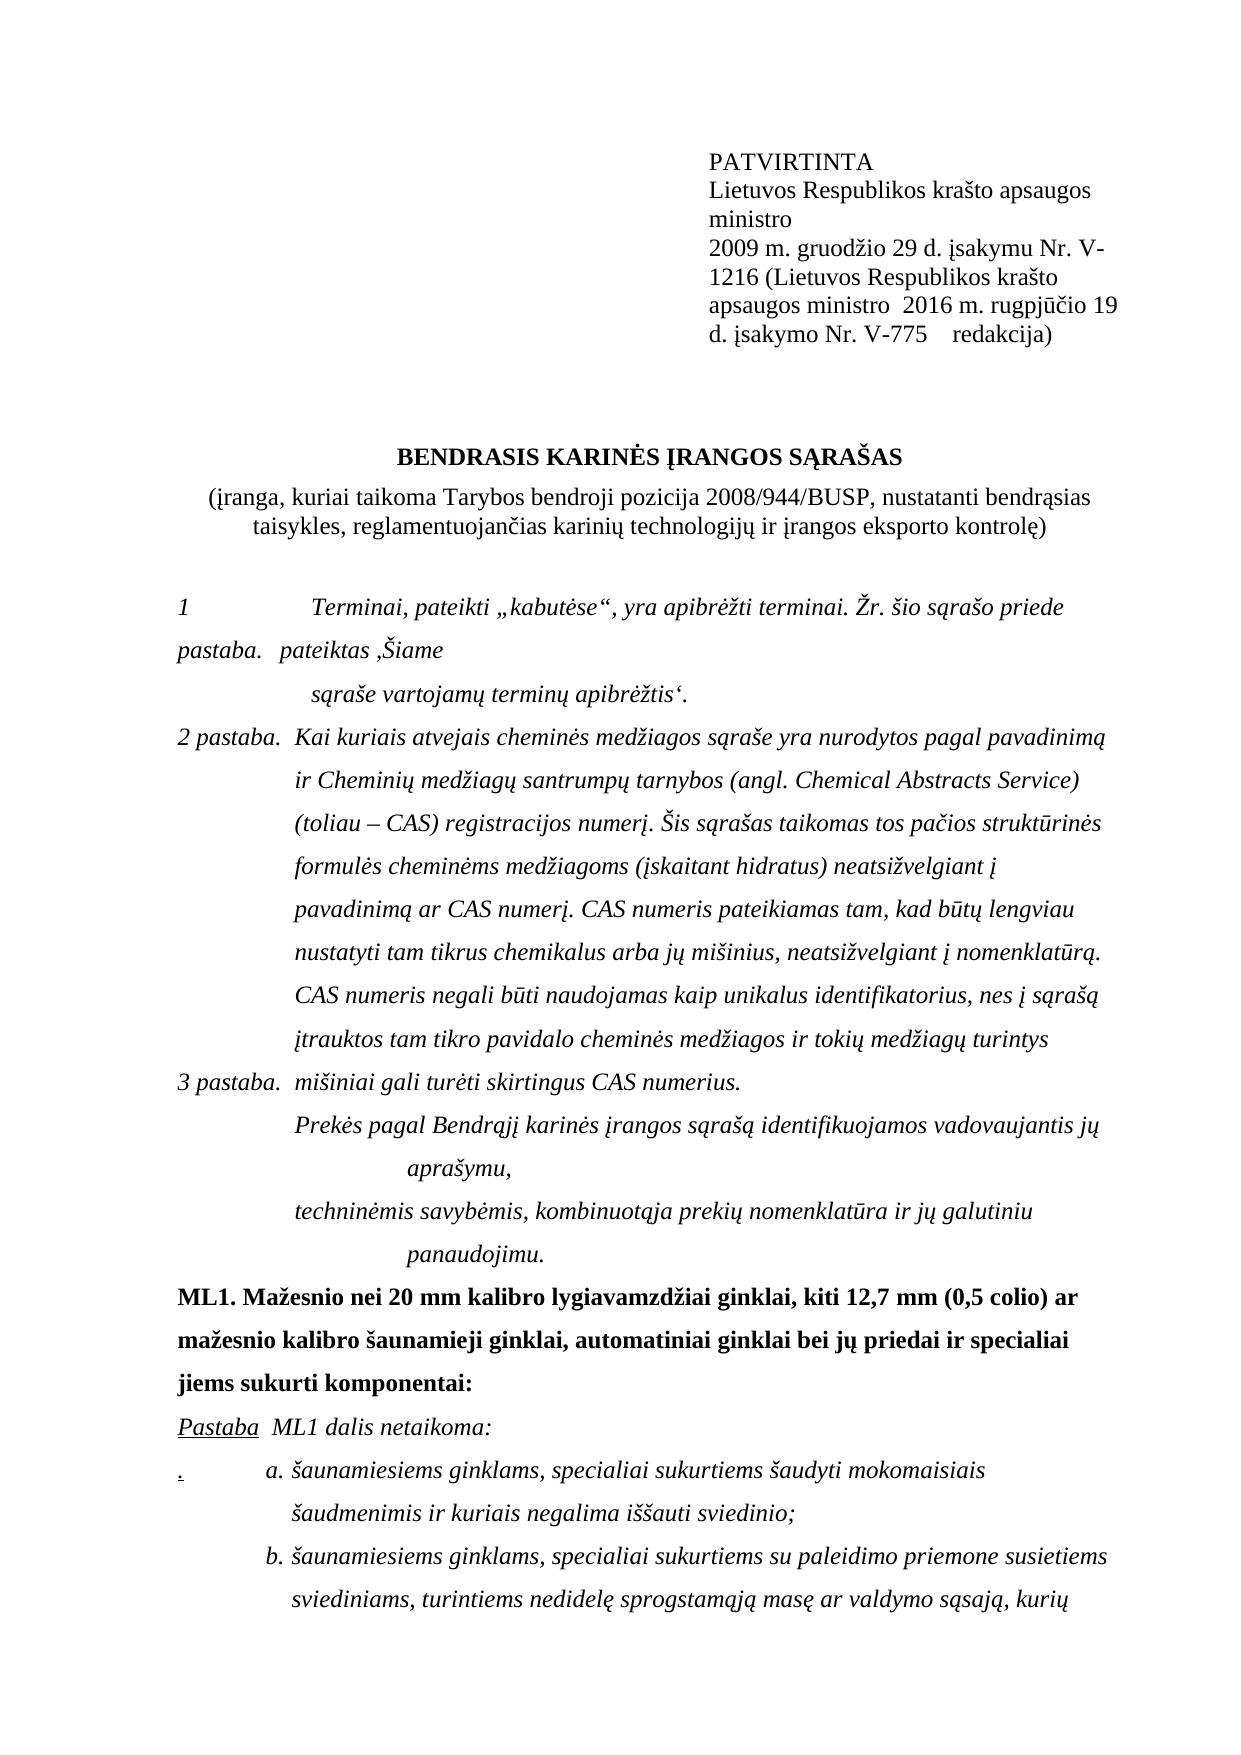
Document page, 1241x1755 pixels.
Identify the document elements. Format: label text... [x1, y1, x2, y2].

table_header šaunamiesiems ginklams, specialiai sukurtiems su paleidimo priemone susietiems sviediniams, turintiems nedidelę sprogstamąją masę ar valdymo sąsają, kurių [291, 1541, 1122, 1613]
table_header a. [265, 1455, 291, 1541]
text Lietuvos Respublikos krašto apsaugos ministro 2009 m. gruodžio 29 d. įsakymu Nr. V-1216 (Lietuvos Respublikos krašto apsaugos ministro 2016 m. rugpjūčio 19 d. įsakymo Nr. V-775 redakcija) [709, 176, 1122, 348]
text (įranga, kuriai taikoma Tarybos bendroji pozicija 2008/944/BUSP, nustatanti bendrąsias taisykles, reglamentuojančias karinių technologijų ir įrangos eksporto kontrolę) [177, 482, 1122, 540]
table_header Terminai, pateikti „kabutėse“, yra apibrėžti terminai. Žr. šio sąrašo priede pateiktas ,Šiame sąraše vartojamų terminų apibrėžtis‘. [280, 593, 1122, 722]
table_header 2 pastaba. 3 pastaba. [177, 722, 294, 1282]
text Patvirtinta [177, 147, 1122, 176]
table_header b. [265, 1541, 291, 1613]
table_header Kai kuriais atvejais cheminės medžiagos sąraše yra nurodytos pagal pavadinimą ir Cheminių medžiagų santrumpų tarnybos (angl. Chemical Abstracts Service) (toliau – CAS) registracijos numerį. Šis sąrašas taikomas tos pačios struktūrinės formulės cheminėms medžiagoms (įskaitant hidratus) neatsižvelgiant į pavadinimą ar CAS numerį. CAS numeris pateikiamas tam, kad būtų lengviau nustatyti tam tikrus chemikalus arba jų mišinius, neatsižvelgiant į nomenklatūrą. CAS numeris negali būti naudojamas kaip unikalus identifikatorius, nes į sąrašą įtrauktos tam tikro pavidalo cheminės medžiagos ir tokių medžiagų turintys mišiniai gali turėti skirtingus CAS numerius. Prekės pagal Bendrąjį karinės įrangos sąrašą identifikuojamos vadovaujantis jų aprašymu, techninėmis savybėmis, kombinuotąja prekių nomenklatūra ir jų galutiniu panaudojimu. [294, 722, 1122, 1282]
table_header ML1 dalis netaikoma: [265, 1412, 1122, 1455]
table_header 1 pastaba. [177, 593, 279, 722]
text ML1. Mažesnio nei 20 mm kalibro lygiavamzdžiai ginklai, kiti 12,7 mm (0,5 colio) ar mažesnio kalibro šaunamieji ginklai, automatiniai ginklai bei jų priedai ir specialiai jiems sukurti komponentai: [177, 1282, 1122, 1397]
text BENDRASIS KARINĖS ĮRANGOS SĄRAŠAS [177, 442, 1122, 470]
table_header šaunamiesiems ginklams, specialiai sukurtiems šaudyti mokomaisiais šaudmenimis ir kuriais negalima iššauti sviedinio; [291, 1455, 1122, 1541]
table_header Pastaba. [177, 1412, 265, 1613]
